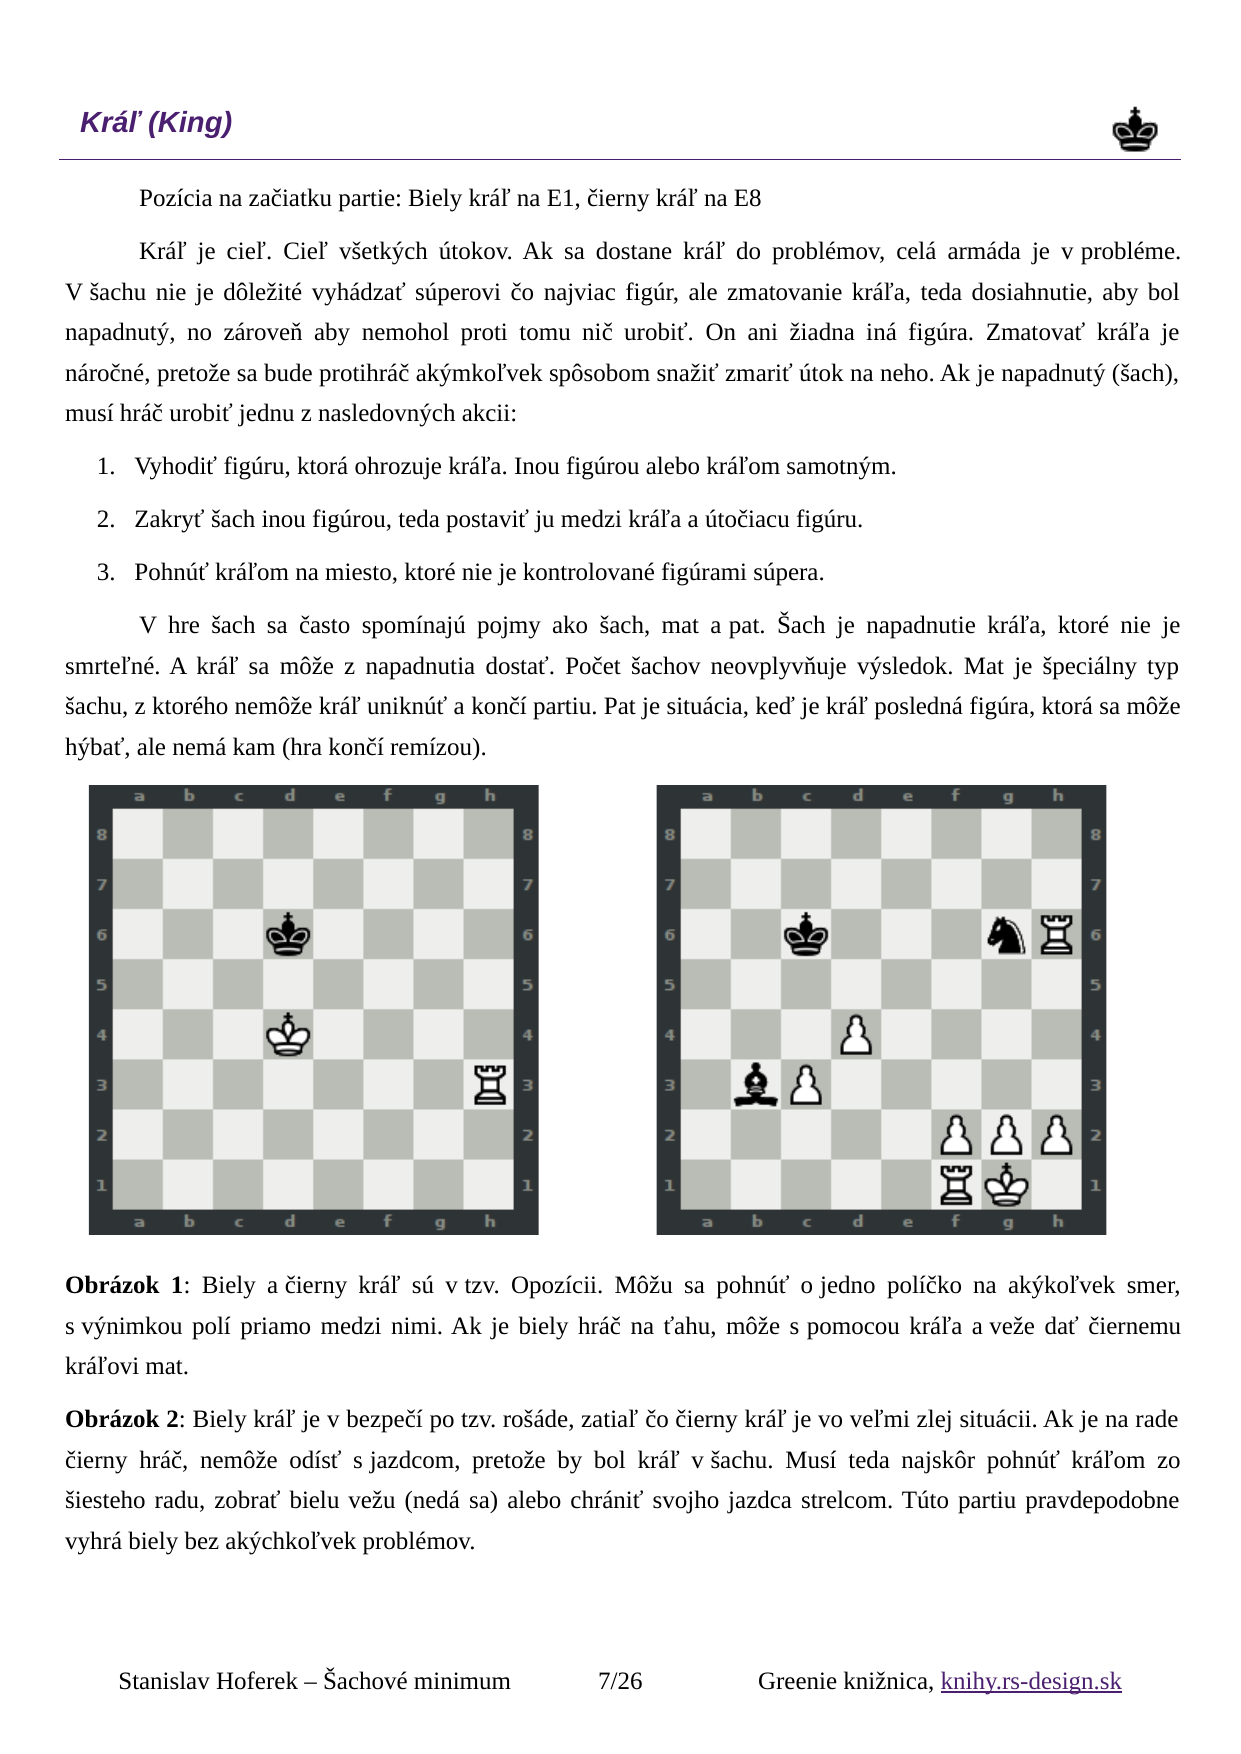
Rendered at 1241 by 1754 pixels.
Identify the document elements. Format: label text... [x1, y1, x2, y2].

text Obrázok 1: Biely a čierny kráľ sú v tzv. Opozícii. Môžu sa pohnúť o jedno políčko na akýkoľvek smer, s výnimkou polí priamo medzi nimi. Ak je biely hráč na ťahu, môže s pomocou kráľa a veže dať čiernemu kráľovi mat. [65, 785, 1181, 1380]
list Vyhodiť figúru, ktorá ohrozuje kráľa. Inou figúrou alebo kráľom samotným. [97, 451, 1181, 480]
text Pozícia na začiatku partie: Biely kráľ na E1, čierny kráľ na E8 [65, 183, 1181, 212]
list Zakryť šach inou figúrou, teda postaviť ju medzi kráľa a útočiacu figúru. [97, 504, 1181, 533]
text Kráľ je cieľ. Cieľ všetkých útokov. Ak sa dostane kráľ do problémov, celá armáda je v probléme. V šachu nie je dôležité vyhádzať súperovi čo najviac figúr, ale zmatovanie kráľa, teda dosiahnutie, aby bol napadnutý, no zároveň aby nemohol proti tomu nič urobiť. On ani žiadna iná figúra. Zmatovať kráľa je náročné, pretože sa bude protihráč akýmkoľvek spôsobom snažiť zmariť útok na neho. Ak je napadnutý (šach), musí hráč urobiť jednu z nasledovných akcii: [65, 236, 1181, 427]
list Pohnúť kráľom na miesto, ktoré nie je kontrolované figúrami súpera. [97, 557, 1181, 586]
picture [88, 785, 539, 1235]
text V hre šach sa často spomínajú pojmy ako šach, mat a pat. Šach je napadnutie kráľa, ktoré nie je smrteľné. A kráľ sa môže z napadnutia dostať. Počet šachov neovplyvňuje výsledok. Mat je špeciálny typ šachu, z ktorého nemôže kráľ uniknúť a končí partiu. Pat je situácia, keď je kráľ posledná figúra, ktorá sa môže hýbať, ale nemá kam (hra končí remízou). [65, 610, 1181, 761]
subtitle Kráľ (King) [59, 84, 1181, 159]
text Obrázok 2: Biely kráľ je v bezpečí po tzv. rošáde, zatiaľ čo čierny kráľ je vo veľmi zlej situácii. Ak je na rade čierny hráč, nemôže odísť s jazdcom, pretože by bol kráľ v šachu. Musí teda najskôr pohnúť kráľom zo šiesteho radu, zobrať bielu vežu (nedá sa) alebo chrániť svojho jazdca strelcom. Túto partiu pravdepodobne vyhrá biely bez akýchkoľvek problémov. [65, 1404, 1181, 1555]
picture [656, 785, 1107, 1235]
picture [1110, 104, 1161, 155]
